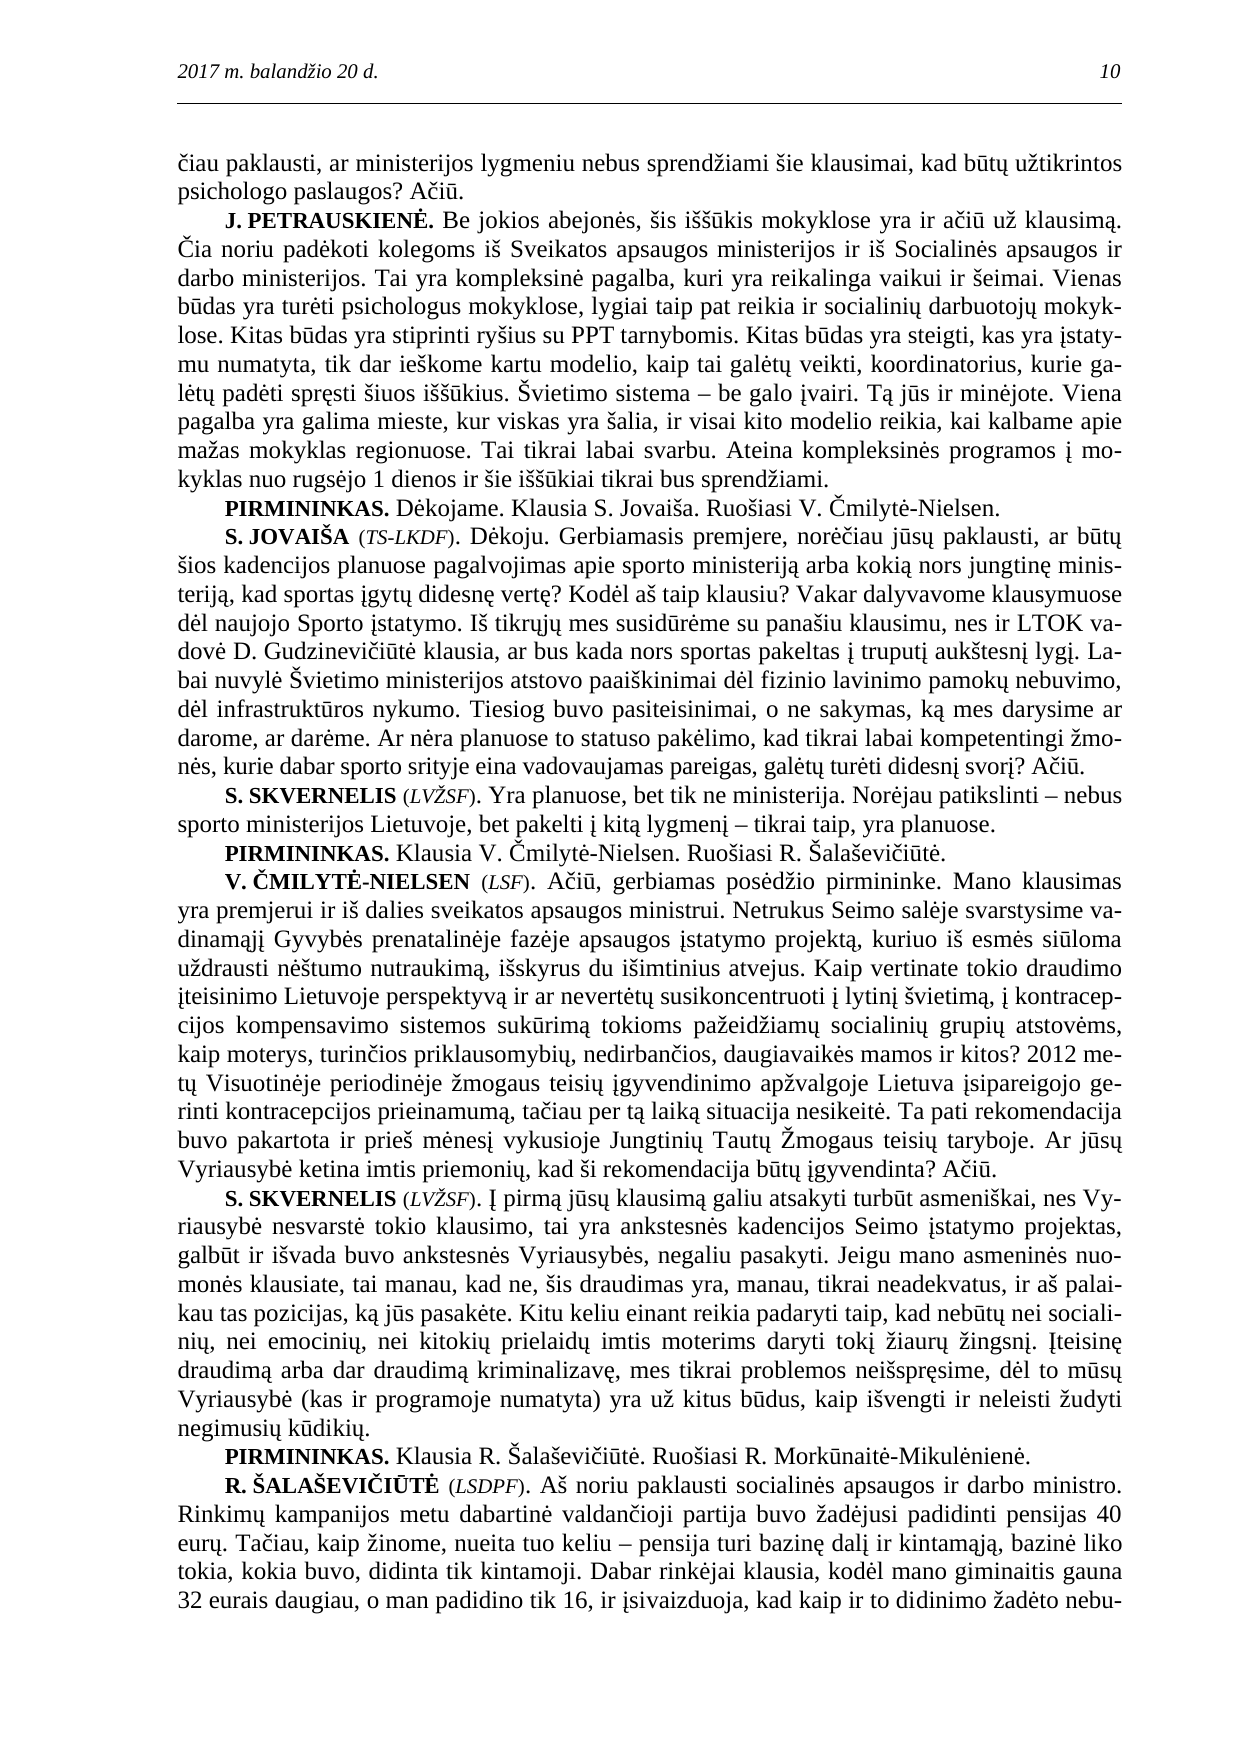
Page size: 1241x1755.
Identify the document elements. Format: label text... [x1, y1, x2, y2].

text J. PETRAUSKIENĖ. Be jo­kios abe­jo­nės, šis iš­šū­kis mo­kyk­lo­se yra ir ačiū už klau­si­mą. Čia no­riu pa­dė­ko­ti ko­le­goms iš Svei­ka­tos ap­sau­gos mi­nis­te­ri­jos ir iš So­cia­li­nės ap­sau­gos ir dar­bo mi­nis­te­ri­jos. Tai yra kom­plek­si­nė pa­gal­ba, ku­ri yra rei­ka­lin­ga vai­kui ir šei­mai. Vie­nas bū­das yra tu­rė­ti psi­cho­lo­gus mo­kyk­lo­se, ly­giai taip pat rei­kia ir so­cia­li­nių dar­buo­to­jų mo­kyk­lo­se. Ki­tas bū­das yra stip­rin­ti ry­šius su PPT tar­ny­bo­mis. Ki­tas bū­das yra steig­ti, kas yra įsta­ty­mu nu­ma­ty­ta, tik dar ieš­ko­me kar­tu mo­de­lio, kaip tai ga­lė­tų veik­ti, ko­or­di­na­to­rius, ku­rie ga­lėtų pa­dė­ti spręs­ti šiuos iš­šū­kius. Švie­ti­mo sis­te­ma – be ga­lo įvai­ri. Tą jūs ir mi­nė­jo­te. Vie­na pa­gal­ba yra ga­li­ma mies­te, kur vis­kas yra ša­lia, ir vi­sai ki­to mo­de­lio rei­kia, kai kal­ba­me apie ma­žas mo­kyk­las re­gio­nuo­se. Tai tik­rai la­bai svar­bu. At­ei­na kom­plek­si­nės pro­gra­mos į mo­kyk­las nuo rug­sė­jo 1 dienos ir šie iš­šū­kiai tik­rai bus spren­džia­mi. [177, 205, 1122, 493]
text V. ČMILYTĖ-NIELSEN (LSF). Ačiū, ger­bia­mas po­sė­džio pir­mi­nin­ke. Ma­no klau­si­mas yra prem­je­rui ir iš da­lies svei­ka­tos ap­sau­gos mi­nist­rui. Ne­tru­kus Sei­mo sa­lė­je svars­ty­si­me va­di­na­mą­jį Gy­vy­bės pre­na­ta­li­nė­je fa­zė­je ap­sau­gos įsta­ty­mo pro­jek­tą, ku­riuo iš es­mės siū­lo­ma už­draus­ti nėš­tu­mo nu­trau­ki­mą, iš­sky­rus du iš­im­ti­nius at­ve­jus. Kaip ver­ti­na­te to­kio drau­di­mo įtei­si­ni­mo Lie­tu­vo­je per­spek­ty­vą ir ar ne­ver­tė­tų su­si­kon­cen­truo­ti į ly­ti­nį švie­ti­mą, į kon­tra­cep­ci­jos kom­pen­sa­vi­mo sis­te­mos su­kū­ri­mą to­kioms pa­žei­džia­mų so­cia­li­nių gru­pių at­sto­vėms, kaip mo­te­rys, tu­rin­čios pri­klau­so­my­bių, ne­dir­ban­čios, dau­gia­vai­kės ma­mos ir ki­tos? 2012 me­tų Vi­suo­ti­nė­je pe­ri­odi­nė­je žmo­gaus tei­sių įgy­ven­di­ni­mo ap­žval­go­je Lie­tu­va įsi­pa­rei­go­jo ge­rin­ti kon­tra­cep­ci­jos pri­ei­na­mu­mą, ta­čiau per tą lai­ką si­tu­a­ci­ja ne­si­kei­tė. Ta pa­ti re­ko­men­da­ci­ja bu­vo pa­kar­to­ta ir prieš mė­ne­sį vy­ku­sio­je Jung­ti­nių Tau­tų Žmo­gaus tei­sių ta­ry­bo­je. Ar jū­sų Vy­riau­sy­bė ke­ti­na im­tis prie­mo­nių, kad ši re­ko­men­da­ci­ja bū­tų įgy­ven­din­ta? Ačiū. [177, 866, 1122, 1183]
text PIRMININKAS. Klau­sia R. Ša­la­še­vi­čiū­tė. Ruo­šia­si R. Mor­kū­nai­tė-Mi­ku­lė­nie­nė. [177, 1441, 1122, 1470]
text PIRMININKAS. Klau­sia V. Čmi­ly­tė-Niel­sen. Ruo­šia­si R. Ša­la­še­vi­čiū­tė. [177, 838, 1122, 866]
text PIRMININKAS. Dė­ko­ja­me. Klau­sia S. Jo­vai­ša. Ruo­šia­si V. Čmi­ly­tė-Niel­sen. [177, 493, 1122, 521]
text R. ŠALAŠEVIČIŪTĖ (LSDPF). Aš no­riu pa­klaus­ti so­cia­li­nės ap­sau­gos ir dar­bo mi­nist­ro. Rin­ki­mų kam­pa­ni­jos me­tu da­bar­ti­nė val­dan­čio­ji par­ti­ja bu­vo ža­dė­ju­si pa­di­din­ti pen­si­jas 40 eu­rų. Ta­čiau, kaip ži­nome, nu­ei­ta tuo ke­liu – pen­si­ja tu­ri ba­zi­nę da­lį ir kin­ta­mą­ją, ba­zi­nė li­ko to­kia, ko­kia bu­vo, di­din­ta tik kin­ta­mo­ji. Da­bar rin­kė­jai klau­sia, ko­dėl ma­no gi­mi­nai­tis gau­na 32 eu­rais dau­giau, o man pa­di­di­no tik 16, ir įsi­vaiz­duo­ja, kad kaip ir to di­di­ni­mo ža­dė­to ne­bu­ [177, 1470, 1122, 1614]
text S. SKVERNELIS (LVŽSF). Yra pla­nuo­se, bet tik ne mi­nis­te­ri­ja. No­rė­jau pa­tiks­lin­ti – ne­bus spor­to mi­nis­te­ri­jos Lie­tu­vo­je, bet pa­kel­ti į ki­tą lyg­me­nį – tik­rai taip, yra pla­nuo­se. [177, 780, 1122, 838]
text čiau pa­klaus­ti, ar mi­nis­te­ri­jos lyg­me­niu ne­bus spren­džia­mi šie klau­si­mai, kad bū­tų už­tik­rin­tos psi­cho­lo­go pa­slau­gos? Ačiū. [177, 148, 1122, 205]
text S. JOVAIŠA (TS-LKDF). Dė­ko­ju. Ger­bia­ma­sis prem­je­re, no­rė­čiau jū­sų pa­klaus­ti, ar bū­tų šios ka­den­ci­jos pla­nuo­se pa­gal­vo­ji­mas apie spor­to mi­nis­te­ri­ją ar­ba ko­kią nors jung­ti­nę mi­nis­te­ri­ją, kad spor­tas įgy­tų di­des­nę ver­tę? Ko­dėl aš taip klau­siu? Va­kar da­ly­va­vo­me klau­sy­muo­se dėl nau­jo­jo Spor­to įsta­ty­mo. Iš tik­rų­jų mes su­si­dū­rė­me su pa­na­šiu klau­si­mu, nes ir LTOK va­do­vė D. Gu­dzi­ne­vi­čiū­tė klau­sia, ar bus ka­da nors spor­tas pa­kel­tas į tru­pu­tį aukš­tes­nį ly­gį. La­bai nu­vy­lė Švie­ti­mo mi­nis­te­ri­jos at­sto­vo pa­aiš­ki­ni­mai dėl fi­zi­nio la­vi­ni­mo pa­mo­kų ne­bu­vi­mo, dėl in­fra­struk­tū­ros ny­ku­mo. Tie­siog bu­vo pa­si­tei­si­ni­mai, o ne sa­ky­mas, ką mes da­ry­si­me ar da­ro­me, ar da­rė­me. Ar nė­ra pla­nuo­se to sta­tu­so pa­kė­li­mo, kad tik­rai la­bai kom­pe­ten­tin­gi žmo­nės, ku­rie da­bar spor­to sri­ty­je ei­na va­do­vau­jamas pa­rei­gas, ga­lė­tų tu­rė­ti di­des­nį svo­rį? Ačiū. [177, 521, 1122, 780]
text S. SKVERNELIS (LVŽSF). Į pir­mą jū­sų klau­si­mą ga­liu at­sa­ky­ti tur­būt as­me­niš­kai, nes Vy­riau­sy­bė ne­svars­tė to­kio klau­si­mo, tai yra anks­tes­nės ka­den­ci­jos Sei­mo įsta­ty­mo pro­jek­tas, gal­būt ir iš­va­da bu­vo anks­tes­nės Vy­riau­sy­bės, ne­ga­liu pa­sa­ky­ti. Jei­gu ma­no as­me­ni­nės nuo­mo­nės klau­sia­te, tai ma­nau, kad ne, šis drau­di­mas yra, ma­nau, tik­rai ne­adek­va­tus, ir aš pa­lai­kau tas po­zi­ci­jas, ką jūs pa­sa­kė­te. Ki­tu ke­liu ei­nant rei­kia pa­da­ry­ti taip, kad ne­bū­tų nei so­cia­li­nių, nei emo­ci­nių, nei ki­to­kių prie­lai­dų im­tis mo­te­rims da­ry­ti to­kį žiau­rų žings­nį. Įtei­si­nę drau­di­mą ar­ba dar drau­di­mą kri­mi­na­li­za­vę, mes tik­rai pro­ble­mos ne­iš­sprę­si­me, dėl to mū­sų Vy­riau­sy­bė (kas ir pro­gra­mo­je nu­ma­ty­ta) yra už ki­tus bū­dus, kaip iš­veng­ti ir ne­leis­ti žu­dy­ti ne­gi­mu­sių kū­di­kių. [177, 1183, 1122, 1441]
